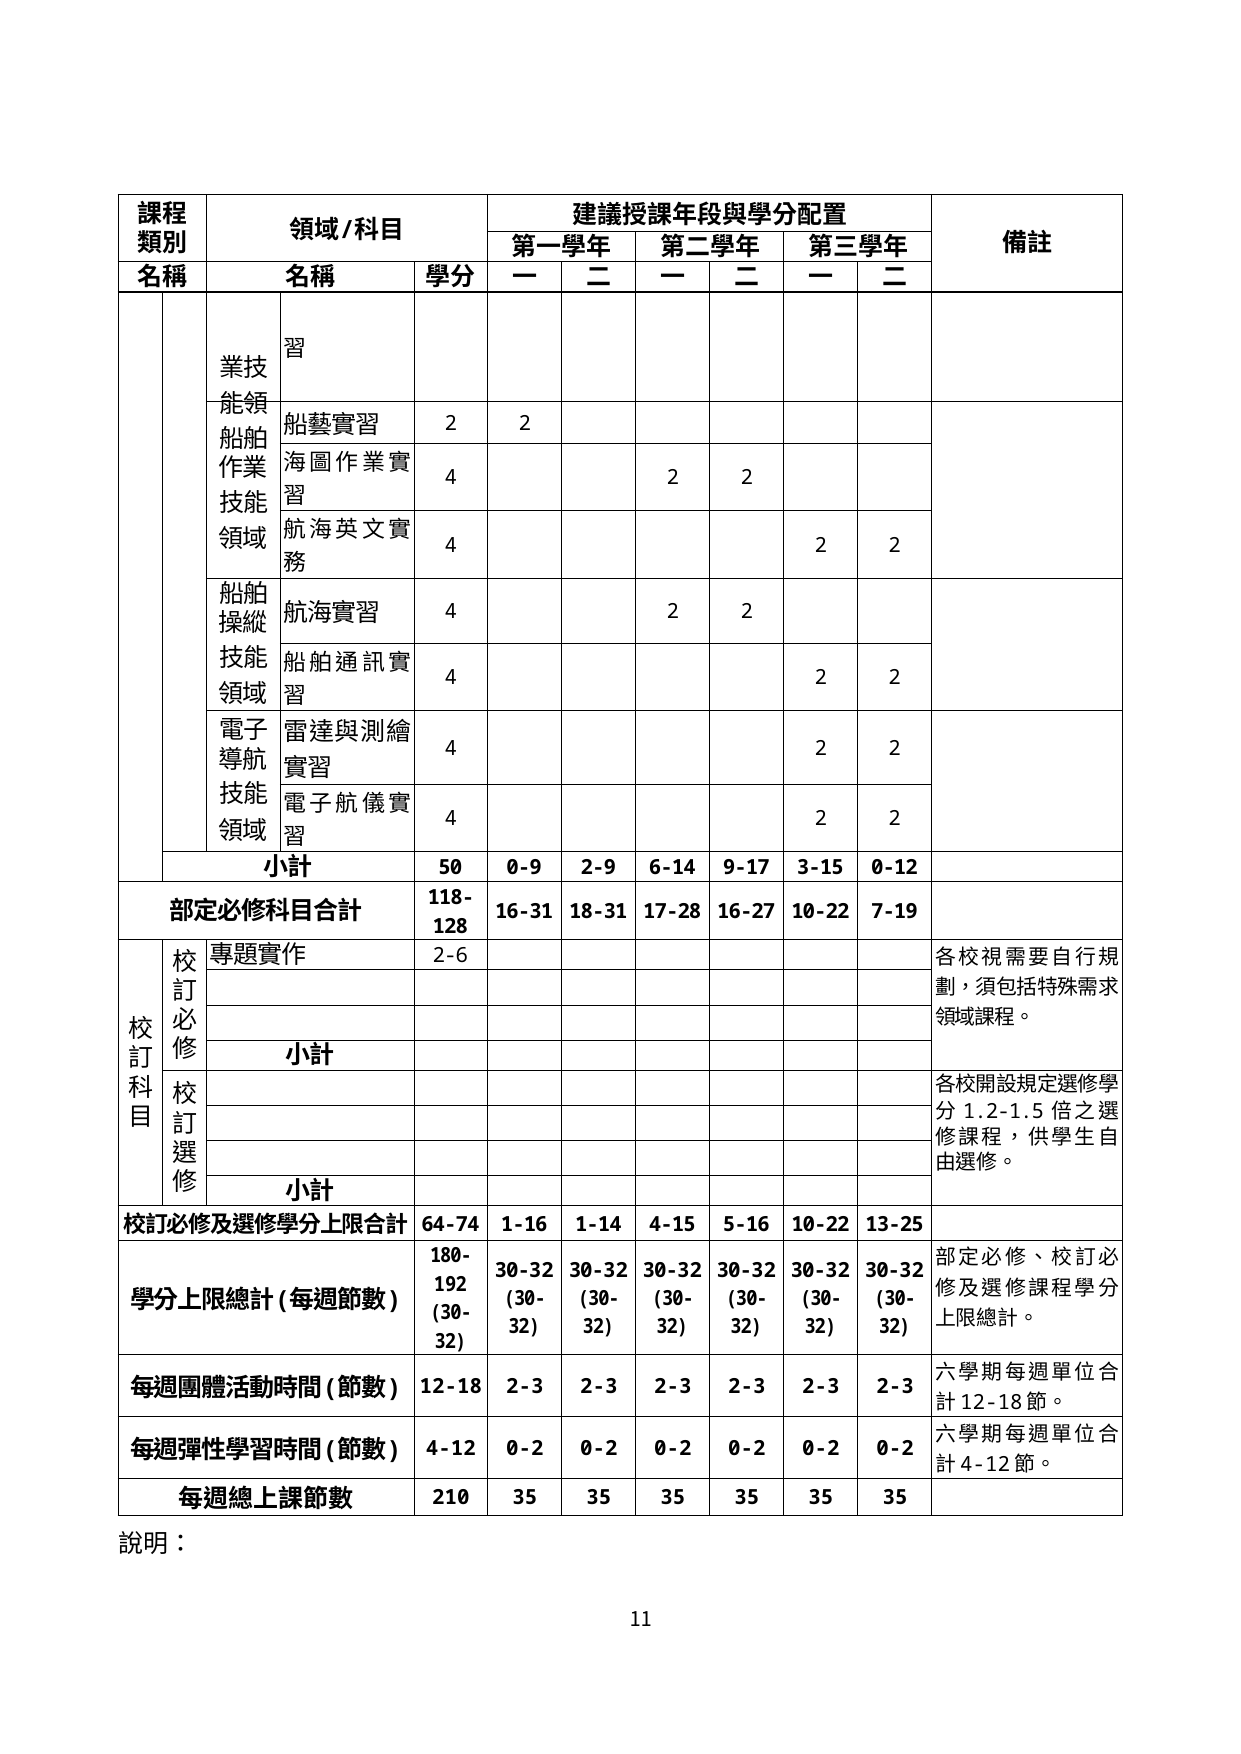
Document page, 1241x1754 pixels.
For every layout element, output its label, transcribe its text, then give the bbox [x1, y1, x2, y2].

text 說明： [118, 1516, 1122, 1562]
table_cell 7-19 [858, 882, 931, 939]
table_cell [710, 940, 783, 969]
table_cell [636, 1006, 709, 1039]
table_cell [562, 293, 635, 401]
table_cell 二 [562, 262, 635, 291]
table_cell 6-14 [636, 852, 709, 881]
table_cell 2 [636, 579, 709, 642]
table_cell [562, 1006, 635, 1039]
table_cell [710, 644, 783, 710]
table_cell 電子航儀實習 [281, 785, 414, 851]
table_cell [207, 1071, 414, 1105]
table_cell [858, 1041, 931, 1070]
table_cell [488, 293, 561, 401]
table_cell [710, 1106, 783, 1140]
table_cell [207, 1141, 414, 1175]
table_cell 船舶操縱技能領域 [207, 579, 280, 710]
table_cell 校訂必修 [163, 940, 206, 1070]
table_header 領域/科目 [207, 195, 487, 261]
table_cell [932, 711, 1122, 851]
table_cell 2 [858, 644, 931, 710]
table_cell 13-25 [858, 1206, 931, 1239]
table_cell [163, 293, 206, 851]
table_cell [415, 1006, 487, 1039]
table_cell 3-15 [784, 852, 857, 881]
table_cell [636, 1141, 709, 1175]
table_cell 2-3 [784, 1355, 857, 1416]
table_cell 16-27 [710, 882, 783, 939]
table_cell [710, 1176, 783, 1205]
table_cell 船藝實習 [281, 402, 414, 442]
table_header 建議授課年段與學分配置 [488, 195, 931, 231]
table_cell 校訂必修及選修學分上限合計 [119, 1206, 414, 1239]
table_cell 2 [636, 444, 709, 510]
table_cell 第二學年 [636, 232, 783, 261]
table_cell [932, 579, 1122, 710]
table_cell 17-28 [636, 882, 709, 939]
table_cell 2-3 [488, 1355, 561, 1416]
table_cell [784, 293, 857, 401]
table_cell 每週團體活動時間(節數) [119, 1355, 414, 1416]
table_cell [636, 1041, 709, 1070]
table_cell 4 [415, 579, 487, 642]
table_cell 各校開設規定選修學分1.2-1.5倍之選修課程，供學生自由選修。 [932, 1071, 1122, 1205]
table_cell 35 [488, 1479, 561, 1515]
table_cell [488, 579, 561, 642]
table_cell 118-128 [415, 882, 487, 939]
table_cell [858, 1106, 931, 1140]
table_cell 16-31 [488, 882, 561, 939]
table_cell 小計 [207, 1176, 414, 1205]
table_cell [784, 970, 857, 1004]
table_cell [710, 1071, 783, 1105]
table_cell [636, 940, 709, 969]
table_cell [710, 402, 783, 442]
table_cell 學分 [415, 262, 487, 291]
table_cell 2 [488, 402, 561, 442]
table_cell 35 [858, 1479, 931, 1515]
table_cell 校訂選修 [163, 1071, 206, 1205]
table_cell 2 [710, 579, 783, 642]
table_cell 2 [858, 511, 931, 577]
table_cell [119, 293, 162, 881]
table_cell [932, 293, 1122, 401]
table_cell [710, 970, 783, 1004]
table_cell [858, 1176, 931, 1205]
table_cell [562, 444, 635, 510]
table_cell [488, 1106, 561, 1140]
table_cell [858, 402, 931, 442]
table_cell [488, 711, 561, 783]
table_cell [488, 970, 561, 1004]
table_cell 每週總上課節數 [119, 1479, 414, 1515]
table_cell [636, 293, 709, 401]
table_cell [415, 1141, 487, 1175]
table_cell 4 [415, 711, 487, 783]
table_cell [858, 579, 931, 642]
table_cell 2-3 [562, 1355, 635, 1416]
table_cell [562, 1141, 635, 1175]
table_cell [858, 940, 931, 969]
table_cell [636, 711, 709, 783]
table_cell [562, 644, 635, 710]
table_cell [562, 711, 635, 783]
table_cell [562, 970, 635, 1004]
table_cell 30-32 (30-32) [562, 1241, 635, 1354]
table_cell [784, 1006, 857, 1039]
table_cell [636, 785, 709, 851]
table_cell 35 [710, 1479, 783, 1515]
table_cell [858, 293, 931, 401]
table_cell 4 [415, 444, 487, 510]
table_cell 12-18 [415, 1355, 487, 1416]
table_cell 海圖作業實習 [281, 444, 414, 510]
table_cell 30-32 (30-32) [858, 1241, 931, 1354]
table_cell 名稱 [207, 262, 414, 291]
table_cell [858, 970, 931, 1004]
table_cell [488, 1071, 561, 1105]
table_header 課程 類別 [119, 195, 206, 261]
table_cell 各校視需要自行規劃，須包括特殊需求領域課程。 [932, 940, 1122, 1070]
table_cell 二 [710, 262, 783, 291]
table_cell [784, 940, 857, 969]
table_cell 30-32 (30-32) [636, 1241, 709, 1354]
table_cell [710, 711, 783, 783]
table_cell 30-32 (30-32) [488, 1241, 561, 1354]
table_cell [710, 785, 783, 851]
table_cell [415, 293, 487, 401]
table_cell 210 [415, 1479, 487, 1515]
table_cell 180-192 (30-32) [415, 1241, 487, 1354]
table_cell 4-15 [636, 1206, 709, 1239]
table_cell [562, 1041, 635, 1070]
table_cell 一 [636, 262, 709, 291]
table_cell 六學期每週單位合計4-12節。 [932, 1417, 1122, 1477]
table_cell 35 [784, 1479, 857, 1515]
table_cell [562, 579, 635, 642]
table_cell [488, 1041, 561, 1070]
table_cell [488, 511, 561, 577]
table_cell [488, 1141, 561, 1175]
table_cell [562, 785, 635, 851]
table_cell [784, 1141, 857, 1175]
table_cell [488, 785, 561, 851]
table_cell 9-17 [710, 852, 783, 881]
table_cell 航海英文實務 [281, 511, 414, 577]
table_cell [784, 1071, 857, 1105]
table_cell [415, 1106, 487, 1140]
table_cell [710, 511, 783, 577]
table_cell [858, 1071, 931, 1105]
table_cell 64-74 [415, 1206, 487, 1239]
table_cell 學分上限總計(每週節數) [119, 1241, 414, 1354]
table_cell [562, 511, 635, 577]
table_cell 10-22 [784, 1206, 857, 1239]
table_cell 2 [784, 511, 857, 577]
table_cell 30-32 (30-32) [710, 1241, 783, 1354]
table_cell 船舶通訊實習 [281, 644, 414, 710]
table_cell [415, 1041, 487, 1070]
table_cell [562, 1176, 635, 1205]
table_cell [636, 644, 709, 710]
table_cell [415, 970, 487, 1004]
table_cell 50 [415, 852, 487, 881]
table_cell [784, 402, 857, 442]
table_cell [488, 1006, 561, 1039]
table_cell 0-2 [562, 1417, 635, 1477]
table_cell [858, 444, 931, 510]
table_cell 30-32 (30-32) [784, 1241, 857, 1354]
table_cell 0-2 [784, 1417, 857, 1477]
table_cell [562, 1106, 635, 1140]
table_cell 習 [281, 293, 414, 401]
table_cell [562, 1071, 635, 1105]
table_cell 0-2 [858, 1417, 931, 1477]
table_cell [636, 1176, 709, 1205]
table_cell 18-31 [562, 882, 635, 939]
table_cell [932, 852, 1122, 881]
table_cell 第三學年 [784, 232, 931, 261]
table_cell [488, 444, 561, 510]
table_cell [207, 970, 414, 1004]
table_cell [784, 1176, 857, 1205]
table_cell [932, 1479, 1122, 1515]
table_cell [784, 444, 857, 510]
table_cell 一 [488, 262, 561, 291]
table_cell [710, 293, 783, 401]
table_cell 電子導航技能領域 [207, 711, 280, 851]
table_cell 部定必修科目合計 [119, 882, 414, 939]
table_cell 小計 [207, 1041, 414, 1070]
table_cell 航海實習 [281, 579, 414, 642]
table_cell 2-6 [415, 940, 487, 969]
table_cell 0-2 [710, 1417, 783, 1477]
table_cell [562, 402, 635, 442]
table_cell [932, 1206, 1122, 1239]
table_cell 4 [415, 644, 487, 710]
table_cell 10-22 [784, 882, 857, 939]
table_cell [784, 579, 857, 642]
table_cell 2 [710, 444, 783, 510]
table_cell 1-14 [562, 1206, 635, 1239]
table_cell [932, 882, 1122, 939]
table_cell 4 [415, 785, 487, 851]
table_cell [636, 511, 709, 577]
table_cell 每週彈性學習時間(節數) [119, 1417, 414, 1477]
table_cell [784, 1041, 857, 1070]
table_cell 船舶作業技能領域 [207, 402, 280, 577]
table_cell 2 [784, 711, 857, 783]
table_cell 2 [784, 785, 857, 851]
table_header 備註 [932, 195, 1122, 291]
table_cell 船舶維護與繫固作業技能領域 [207, 293, 280, 401]
table_cell 2 [415, 402, 487, 442]
table_cell 2-3 [710, 1355, 783, 1416]
table_cell [488, 644, 561, 710]
table_cell 一 [784, 262, 857, 291]
table_cell 4 [415, 511, 487, 577]
table_cell [932, 402, 1122, 577]
table_cell 2-9 [562, 852, 635, 881]
table_cell 0-2 [488, 1417, 561, 1477]
table_cell 0-2 [636, 1417, 709, 1477]
table_cell 名稱 [119, 262, 206, 291]
table_cell [710, 1006, 783, 1039]
table_cell [636, 402, 709, 442]
table_cell [784, 1106, 857, 1140]
table_cell 專題實作 [207, 940, 414, 969]
table_cell [858, 1141, 931, 1175]
table_cell 六學期每週單位合計12-18節。 [932, 1355, 1122, 1416]
table_cell 2 [784, 644, 857, 710]
table_cell 第一學年 [488, 232, 635, 261]
table_cell 雷達與測繪實習 [281, 711, 414, 783]
table_cell 小計 [163, 852, 414, 881]
table_cell [488, 1176, 561, 1205]
table_cell [562, 940, 635, 969]
table_cell 2-3 [636, 1355, 709, 1416]
table_cell 校訂科目 [119, 940, 162, 1205]
table_cell 0-9 [488, 852, 561, 881]
table_cell 5-16 [710, 1206, 783, 1239]
table_cell [710, 1041, 783, 1070]
table_cell 2 [858, 711, 931, 783]
table_cell [207, 1106, 414, 1140]
table_cell 2 [858, 785, 931, 851]
table_cell [415, 1071, 487, 1105]
table_cell [710, 1141, 783, 1175]
table_cell [858, 1006, 931, 1039]
table_cell 二 [858, 262, 931, 291]
table_cell 4-12 [415, 1417, 487, 1477]
table_cell [207, 1006, 414, 1039]
table_cell 35 [636, 1479, 709, 1515]
table_cell 1-16 [488, 1206, 561, 1239]
table_cell [488, 940, 561, 969]
table_cell [636, 970, 709, 1004]
table_cell 部定必修、校訂必修及選修課程學分上限總計。 [932, 1241, 1122, 1354]
table_cell [636, 1106, 709, 1140]
table_cell 0-12 [858, 852, 931, 881]
table_cell [636, 1071, 709, 1105]
table_cell 2-3 [858, 1355, 931, 1416]
table_cell [415, 1176, 487, 1205]
table_cell 35 [562, 1479, 635, 1515]
